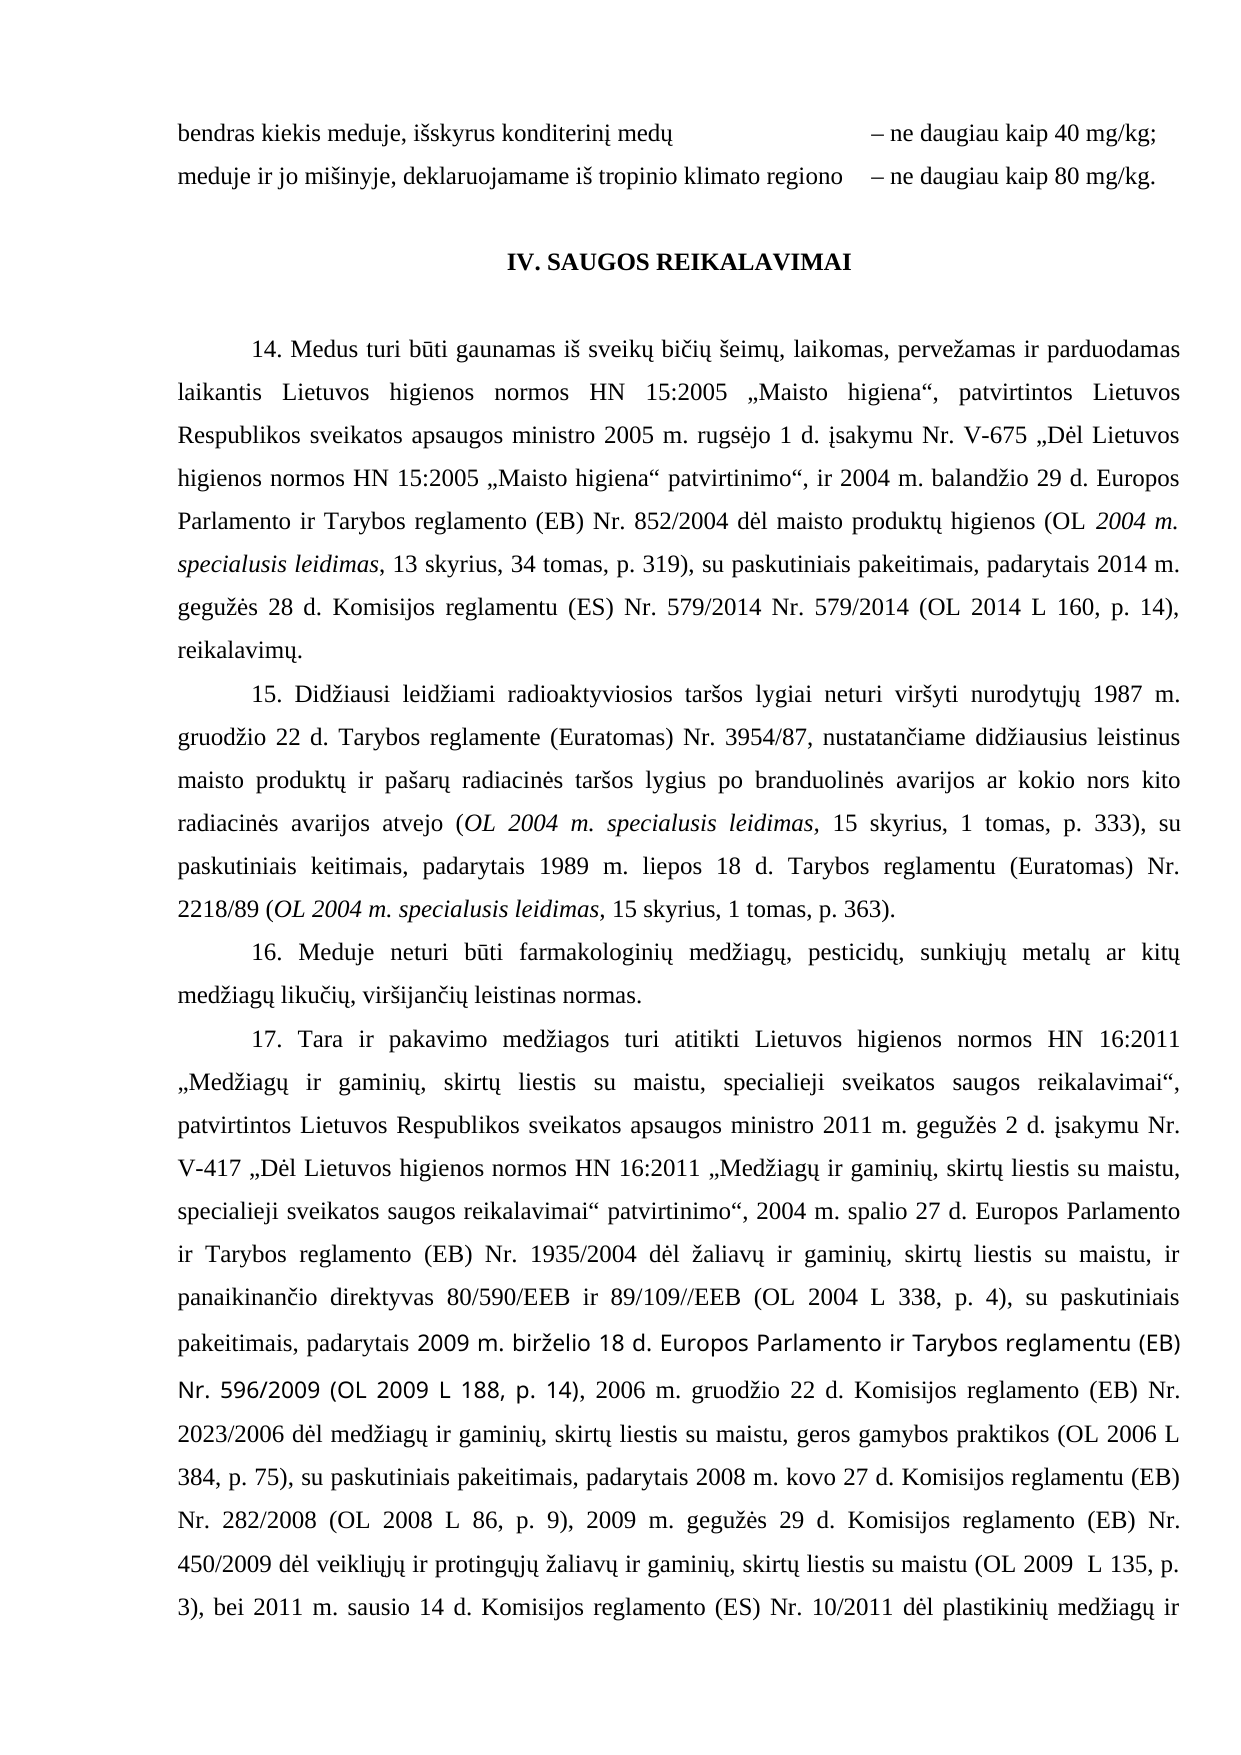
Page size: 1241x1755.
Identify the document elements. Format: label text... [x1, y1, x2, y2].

text 17. Tara ir pakavimo medžiagos turi atitikti Lietuvos higienos normos HN 16:2011 „Medžiagų ir gaminių, skirtų liestis su maistu, specialieji sveikatos saugos reikalavimai“, patvirtintos Lietuvos Respublikos sveikatos apsaugos ministro 2011 m. gegužės 2 d. įsakymu Nr. V-417 „Dėl Lietuvos higienos normos HN 16:2011 „Medžiagų ir gaminių, skirtų liestis su maistu, specialieji sveikatos saugos reikalavimai“ patvirtinimo“, 2004 m. spalio 27 d. Europos Parlamento ir Tarybos reglamento (EB) Nr. 1935/2004 dėl žaliavų ir gaminių, skirtų liestis su maistu, ir panaikinančio direktyvas 80/590/EEB ir 89/109//EEB (OL 2004 L 338, p. 4), su paskutiniais pakeitimais, padarytais 2009 m. birželio 18 d. Europos Parlamento ir Tarybos reglamentu (EB) Nr. 596/2009 (OL 2009 L 188, p. 14), 2006 m. gruodžio 22 d. Komisijos reglamento (EB) Nr. 2023/2006 dėl medžiagų ir gaminių, skirtų liestis su maistu, geros gamybos praktikos (OL 2006 L 384, p. 75), su paskutiniais pakeitimais, padarytais 2008 m. kovo 27 d. Komisijos reglamentu (EB) Nr. 282/2008 (OL 2008 L 86, p. 9), 2009 m. gegužės 29 d. Komisijos reglamento (EB) Nr. 450/2009 dėl veikliųjų ir protingųjų žaliavų ir gaminių, skirtų liestis su maistu (OL 2009 L 135, p. 3), bei 2011 m. sausio 14 d. Komisijos reglamento (ES) Nr. 10/2011 dėl plastikinių medžiagų ir [177, 1024, 1181, 1621]
text bendras kiekis meduje, išskyrus konditerinį medų – ne daugiau kaip 40 mg/kg; [177, 118, 1181, 147]
text IV. SAUGOS REIKALAVIMAI [177, 247, 1181, 276]
text 15. Didžiausi leidžiami radioaktyviosios taršos lygiai neturi viršyti nurodytųjų 1987 m. gruodžio 22 d. Tarybos reglamente (Euratomas) Nr. 3954/87, nustatančiame didžiausius leistinus maisto produktų ir pašarų radiacinės taršos lygius po branduolinės avarijos ar kokio nors kito radiacinės avarijos atvejo (OL 2004 m. specialusis leidimas, 15 skyrius, 1 tomas, p. 333), su paskutiniais keitimais, padarytais 1989 m. liepos 18 d. Tarybos reglamentu (Euratomas) Nr. 2218/89 (OL 2004 m. specialusis leidimas, 15 skyrius, 1 tomas, p. 363). [177, 679, 1181, 923]
text meduje ir jo mišinyje, deklaruojamame iš tropinio klimato regiono – ne daugiau kaip 80 mg/kg. [177, 161, 1181, 190]
text 16. Meduje neturi būti farmakologinių medžiagų, pesticidų, sunkiųjų metalų ar kitų medžiagų likučių, viršijančių leistinas normas. [177, 937, 1181, 1009]
text 14. Medus turi būti gaunamas iš sveikų bičių šeimų, laikomas, pervežamas ir parduodamas laikantis Lietuvos higienos normos HN 15:2005 „Maisto higiena“, patvirtintos Lietuvos Respublikos sveikatos apsaugos ministro 2005 m. rugsėjo 1 d. įsakymu Nr. V-675 „Dėl Lietuvos higienos normos HN 15:2005 „Maisto higiena“ patvirtinimo“, ir 2004 m. balandžio 29 d. Europos Parlamento ir Tarybos reglamento (EB) Nr. 852/2004 dėl maisto produktų higienos (OL 2004 m. specialusis leidimas, 13 skyrius, 34 tomas, p. 319), su paskutiniais pakeitimais, padarytais 2014 m. gegužės 28 d. Komisijos reglamentu (ES) Nr. 579/2014 Nr. 579/2014 (OL 2014 L 160, p. 14), reikalavimų. [177, 334, 1181, 664]
